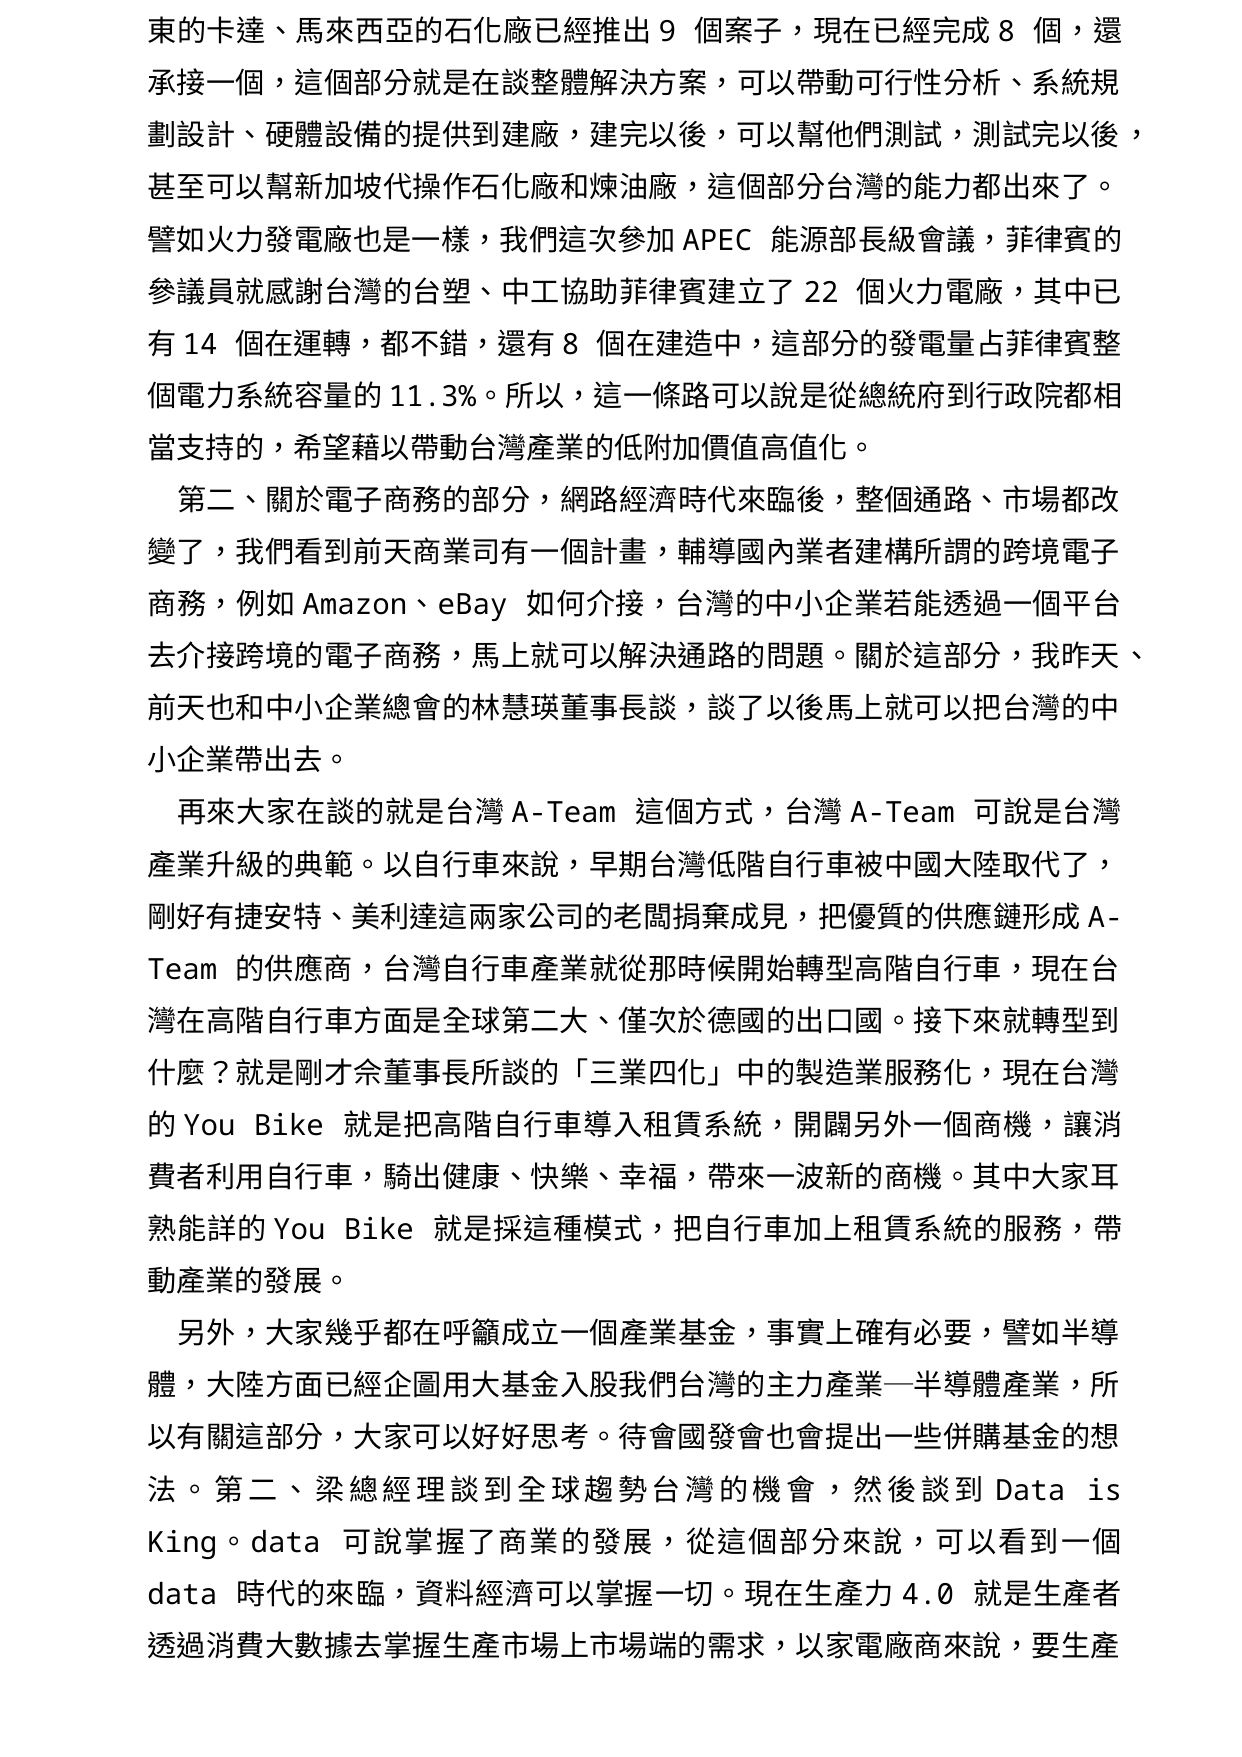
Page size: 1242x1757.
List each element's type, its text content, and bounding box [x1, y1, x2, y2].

text 另外，大家幾乎都在呼籲成立一個產業基金，事實上確有必要，譬如半導體，大陸方面已經企圖用大基金入股我們台灣的主力產業─半導體產業，所以有關這部分，大家可以好好思考。待會國發會也會提出一些併購基金的想法。第二、梁總經理談到全球趨勢台灣的機會，然後談到Data is King。data 可說掌握了商業的發展，從這個部分來說，可以看到一個data 時代的來臨，資料經濟可以掌握一切。現在生產力4.0 就是生產者透過消費大數據去掌握生產市場上市場端的需求，以家電廠商來說，要生產 [147, 1302, 1122, 1667]
text 再來大家在談的就是台灣A-Team 這個方式，台灣A-Team 可說是台灣產業升級的典範。以自行車來說，早期台灣低階自行車被中國大陸取代了，剛好有捷安特、美利達這兩家公司的老闆捐棄成見，把優質的供應鏈形成A-Team 的供應商，台灣自行車產業就從那時候開始轉型高階自行車，現在台灣在高階自行車方面是全球第二大、僅次於德國的出口國。接下來就轉型到什麼？就是剛才佘董事長所談的「三業四化」中的製造業服務化，現在台灣的You Bike 就是把高階自行車導入租賃系統，開闢另外一個商機，讓消費者利用自行車，騎出健康、快樂、幸福，帶來一波新的商機。其中大家耳熟能詳的You Bike 就是採這種模式，把自行車加上租賃系統的服務，帶動產業的發展。 [147, 781, 1122, 1302]
text 第二、關於電子商務的部分，網路經濟時代來臨後，整個通路、市場都改變了，我們看到前天商業司有一個計畫，輔導國內業者建構所謂的跨境電子商務，例如Amazon、eBay 如何介接，台灣的中小企業若能透過一個平台去介接跨境的電子商務，馬上就可以解決通路的問題。關於這部分，我昨天、前天也和中小企業總會的林慧瑛董事長談，談了以後馬上就可以把台灣的中小企業帶出去。 [147, 469, 1122, 781]
text 沈次長榮津：主席、各位委員。剛剛主席交代我針對諸位專家關心的部分做一個回應，所以我先針對各位的問題回應，再談這次產創條例的幾個修法方向與重點。剛剛全球品牌管理協會提到，未來台灣在系統整合上應該可以做一點事情，過去台灣的出口導向都集中在中間財或代工，代工部分，過去大概都沒有辦法掌握到客戶，所以景氣好的時候會撐死、累死，景氣不好的時候則很痛苦，台灣一定要走出系統整合出口這一條路，這一塊最近時機也成熟了，所謂系統整合就是整廠整案、整體解決方案total solution 這樣的案子，過去都是依賴美國、日本、德國等先進國家，但是這幾年下來我們已把硬體、軟體、規劃設計、服務整個建構起來；以石化為例，中鼎公司在中東的卡達、馬來西亞的石化廠已經推出9 個案子，現在已經完成8 個，還承接一個，這個部分就是在談整體解決方案，可以帶動可行性分析、系統規劃設計、硬體設備的提供到建廠，建完以後，可以幫他們測試，測試完以後，甚至可以幫新加坡代操作石化廠和煉油廠，這個部分台灣的能力都出來了。譬如火力發電廠也是一樣，我們這次參加APEC 能源部長級會議，菲律賓的參議員就感謝台灣的台塑、中工協助菲律賓建立了22 個火力電廠，其中已有14 個在運轉，都不錯，還有8 個在建造中，這部分的發電量占菲律賓整個電力系統容量的11.3%。所以，這一條路可以說是從總統府到行政院都相當支持的，希望藉以帶動台灣產業的低附加價值高值化。 [118, 0, 1122, 469]
